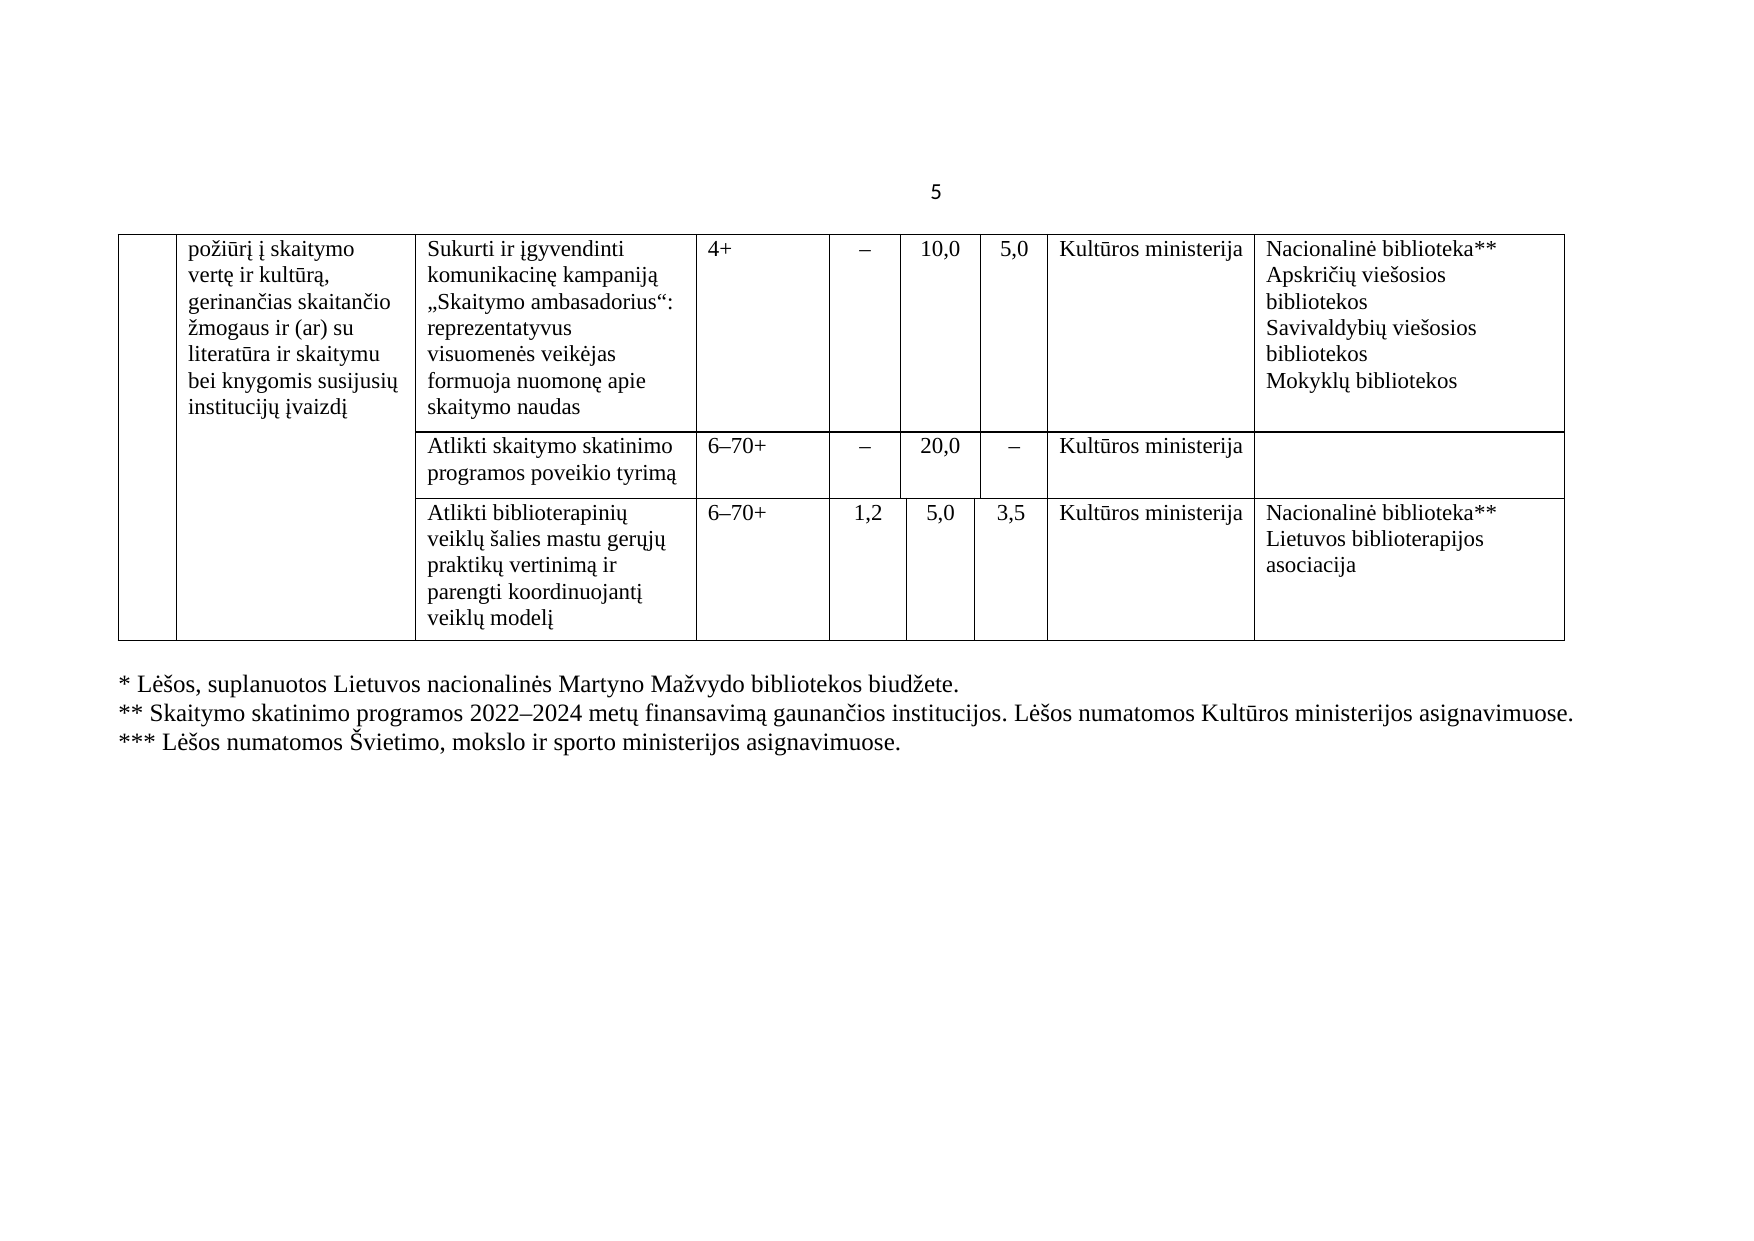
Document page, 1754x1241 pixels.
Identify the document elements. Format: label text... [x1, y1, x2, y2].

text * Lėšos, suplanuotos Lietuvos nacionalinės Martyno Mažvydo bibliotekos biudžete. [118, 669, 1754, 698]
text *** Lėšos numatomos Švietimo, mokslo ir sporto ministerijos asignavimuose. [118, 727, 1754, 756]
table_cell Sukurti ir įgyvendinti komunikacinę kampaniją „Skaitymo ambasadorius“: reprezentatyvus visuomenės veikėjas formuoja nuomonę apie skaitymo naudas [416, 235, 696, 431]
table_cell 6–70+ [697, 433, 829, 498]
table_cell 6–70+ [697, 499, 829, 640]
table_cell 20,0 [901, 433, 980, 498]
table_cell [119, 235, 176, 640]
table_cell [1255, 433, 1564, 498]
table_cell Kultūros ministerija [1048, 499, 1254, 640]
table_cell Atlikti biblioterapinių veiklų šalies mastu gerųjų praktikų vertinimą ir parengti koordinuojantį veiklų modelį [416, 499, 696, 640]
table_cell 3,5 [975, 499, 1047, 640]
table_cell 5,0 [907, 499, 974, 640]
table_cell Nacionalinė biblioteka** Lietuvos biblioterapijos asociacija [1255, 499, 1564, 640]
table_cell požiūrį į skaitymo vertę ir kultūrą, gerinančias skaitančio žmogaus ir (ar) su literatūra ir skaitymu bei knygomis susijusių institucijų įvaizdį [177, 235, 415, 640]
table_cell 5,0 [981, 235, 1047, 431]
table_cell – [830, 433, 900, 498]
table_cell Kultūros ministerija [1048, 235, 1254, 431]
table_cell 4+ [697, 235, 829, 431]
table_cell Atlikti skaitymo skatinimo programos poveikio tyrimą [416, 433, 696, 498]
table_cell Kultūros ministerija [1048, 433, 1254, 498]
table_cell – [830, 235, 900, 431]
table_cell 1,2 [830, 499, 906, 640]
table_cell 10,0 [901, 235, 980, 431]
table_cell Nacionalinė biblioteka** Apskričių viešosios bibliotekos Savivaldybių viešosios bibliotekos Mokyklų bibliotekos [1255, 235, 1564, 431]
table_cell – [981, 433, 1047, 498]
text ** Skaitymo skatinimo programos 2022–2024 metų finansavimą gaunančios institucijos. Lėšos numatomos Kultūros ministerijos asignavimuose. [118, 698, 1754, 727]
